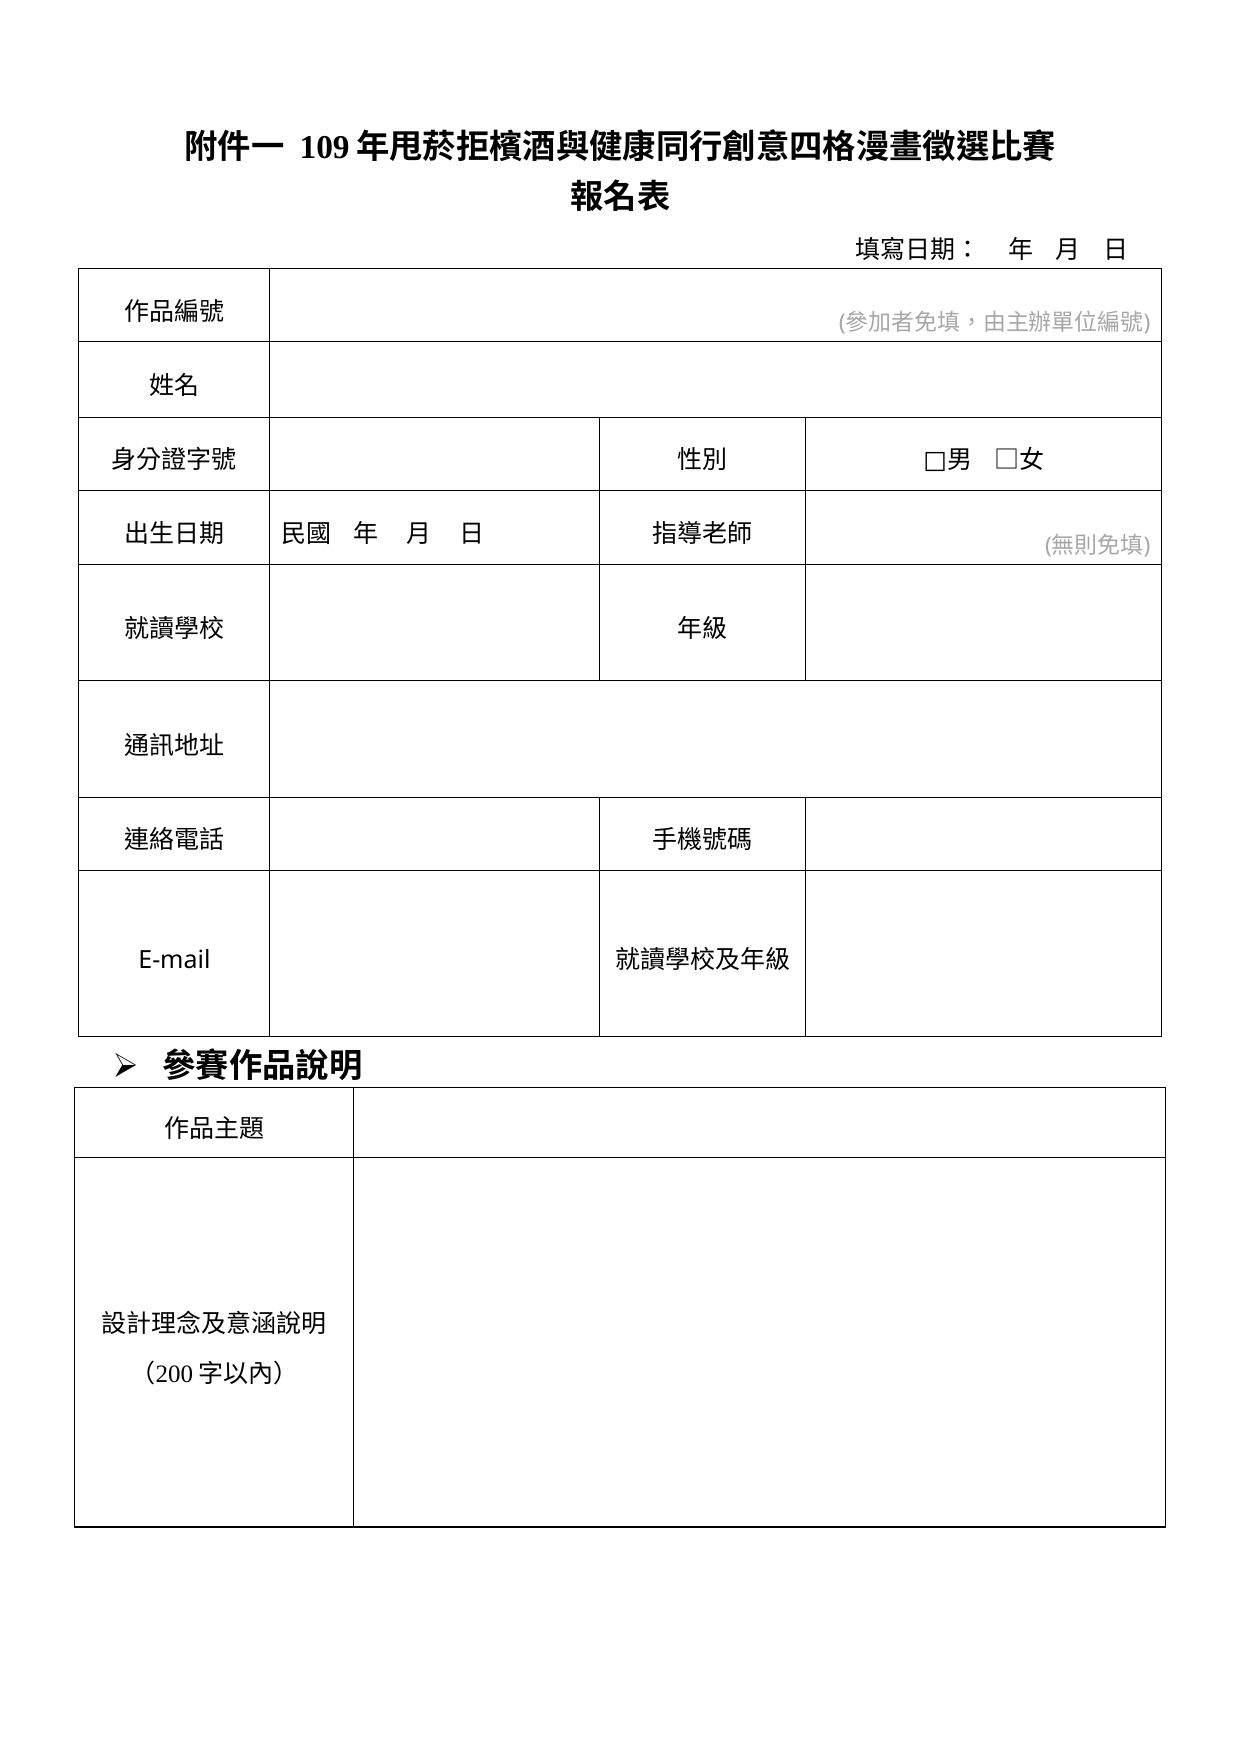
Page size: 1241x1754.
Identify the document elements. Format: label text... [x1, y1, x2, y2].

table_cell 指導老師 [600, 491, 805, 564]
table_cell 通訊地址 [79, 681, 269, 797]
table_header 作品編號 [79, 269, 269, 341]
table_header [354, 1088, 1165, 1157]
table_cell 設計理念及意涵說明（200字以內） [75, 1158, 353, 1526]
table_cell [270, 681, 1161, 797]
table_cell [806, 798, 1161, 870]
table_cell E-mail [79, 871, 269, 1036]
table_header (參加者免填，由主辦單位編號) [270, 269, 1161, 341]
table_cell [270, 871, 599, 1036]
table_cell [806, 871, 1161, 1036]
table_cell 就讀學校及年級 [600, 871, 805, 1036]
table_header 作品主題 [75, 1088, 353, 1157]
table_cell 民國 年 月 日 [270, 491, 599, 564]
table_cell □男 □女 [806, 418, 1161, 489]
table_cell 手機號碼 [600, 798, 805, 870]
table_cell 姓名 [79, 342, 269, 417]
text 報名表 [112, 168, 1128, 218]
table_cell [270, 342, 1161, 417]
table_cell 出生日期 [79, 491, 269, 564]
table_cell 身分證字號 [79, 418, 269, 489]
text 附件一 109年甩菸拒檳酒與健康同行創意四格漫畫徵選比賽 [112, 118, 1128, 168]
table_cell 就讀學校 [79, 565, 269, 680]
table_cell [270, 418, 599, 489]
table_cell [270, 565, 599, 680]
table_cell 年級 [600, 565, 805, 680]
table_cell (無則免填) [806, 491, 1161, 564]
list 參賽作品說明 [112, 1037, 1128, 1087]
table_cell [806, 565, 1161, 680]
table_cell [354, 1158, 1165, 1526]
table_cell 連絡電話 [79, 798, 269, 870]
text 填寫日期： 年 月 日 [112, 218, 1128, 268]
table_cell 性別 [600, 418, 805, 489]
table_cell [270, 798, 599, 870]
